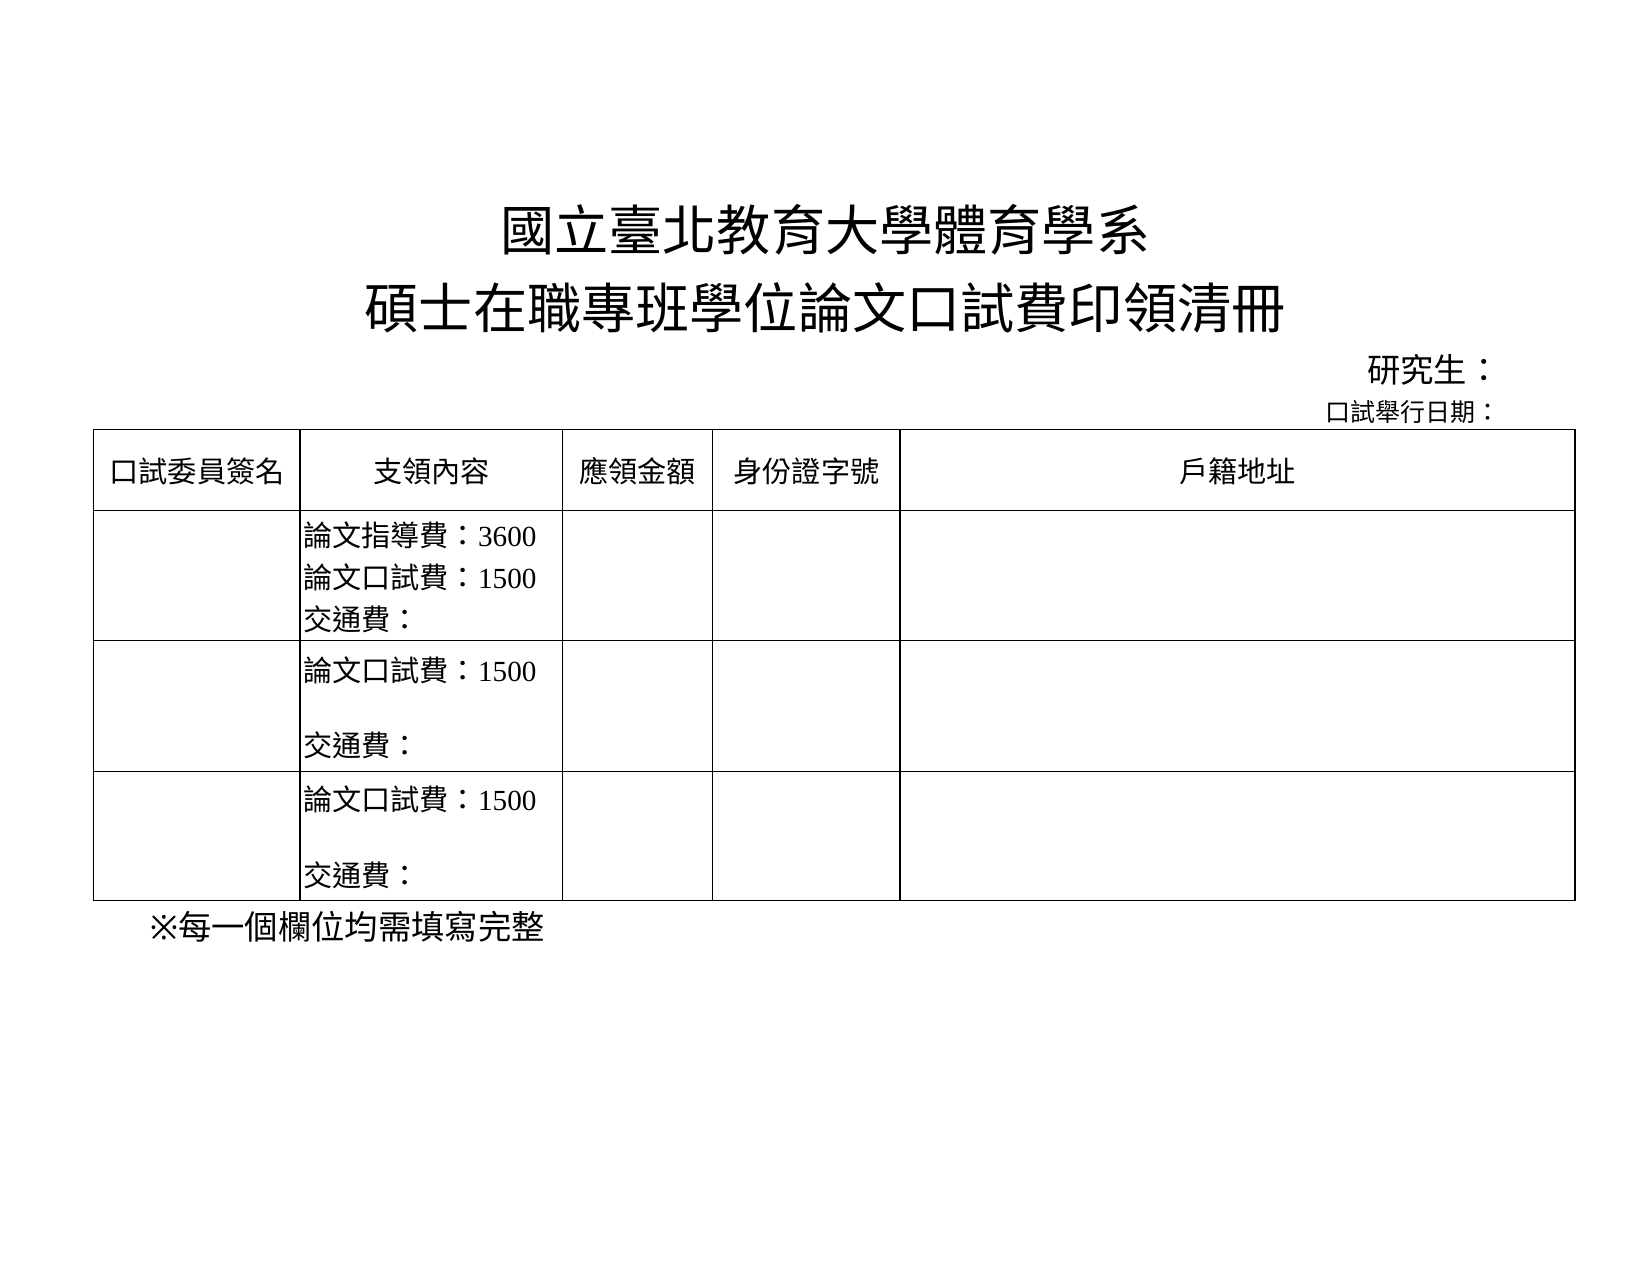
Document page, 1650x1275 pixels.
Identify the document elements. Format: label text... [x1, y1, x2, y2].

table_cell [563, 772, 712, 900]
text 研究生： [150, 344, 1500, 392]
table_cell 論文口試費：1500 交通費： [301, 772, 562, 900]
table_cell [901, 641, 1574, 771]
table_cell [94, 511, 299, 640]
table_cell [713, 511, 899, 640]
table_cell [901, 511, 1574, 640]
table_header 支領內容 [301, 430, 562, 510]
table_header 身份證字號 [713, 430, 899, 510]
table_cell [94, 641, 299, 771]
table_cell [563, 641, 712, 771]
table_cell [713, 641, 899, 771]
table_cell [713, 772, 899, 900]
table_cell [94, 772, 299, 900]
table_cell 論文指導費：3600 論文口試費：1500 交通費： [301, 511, 562, 640]
table_header 戶籍地址 [901, 430, 1574, 510]
table_cell [901, 772, 1574, 900]
table_header 口試委員簽名 [94, 430, 299, 510]
text 碩士在職專班學位論文口試費印領清冊 [150, 266, 1500, 344]
text 口試舉行日期： [150, 392, 1500, 428]
text ※每一個欄位均需填寫完整 [150, 901, 1500, 949]
table_cell [563, 511, 712, 640]
table_cell 論文口試費：1500 交通費： [301, 641, 562, 771]
text 國立臺北教育大學體育學系 [150, 187, 1500, 266]
table_header 應領金額 [563, 430, 712, 510]
